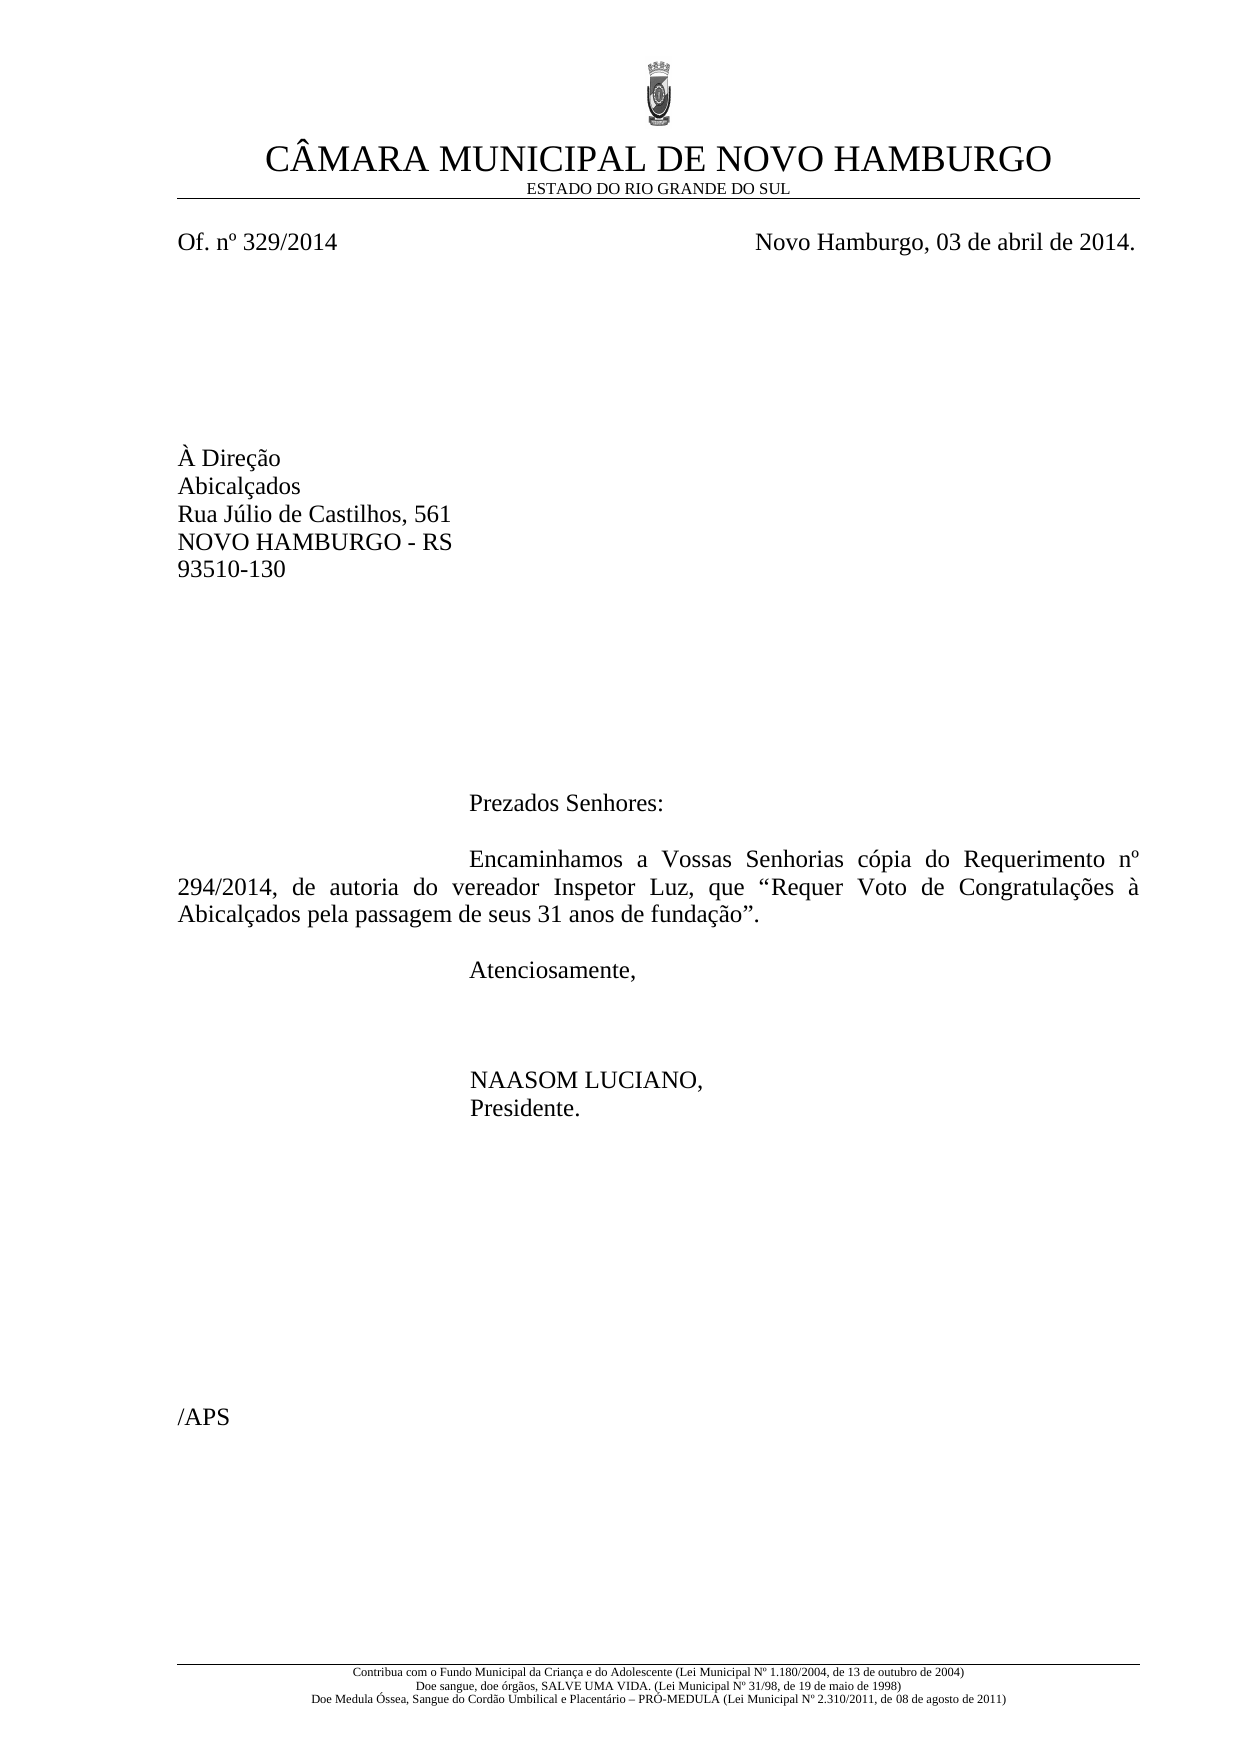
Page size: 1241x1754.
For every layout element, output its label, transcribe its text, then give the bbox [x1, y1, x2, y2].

text Prezados Senhores: [177, 789, 1140, 817]
text Atenciosamente, [177, 956, 1140, 983]
text Presidente. [470, 1094, 1140, 1122]
text NOVO HAMBURGO - RS [177, 528, 1140, 555]
text Rua Júlio de Castilhos, 561 [177, 500, 1140, 528]
text 93510-130 [177, 555, 1140, 583]
text Encaminhamos a Vossas Senhorias cópia do Requerimento nº 294/2014, de autoria do vereador Inspetor Luz, que “Requer Voto de Congratulações à Abicalçados pela passagem de seus 31 anos de fundação”. [177, 845, 1140, 928]
text NAASOM LUCIANO, [470, 1067, 1140, 1094]
text À Direção [177, 444, 1140, 472]
text /APS [177, 1403, 1140, 1431]
text Abicalçados [177, 472, 1140, 500]
text Of. nº 329/2014 Novo Hamburgo, 03 de abril de 2014. [177, 228, 1140, 256]
